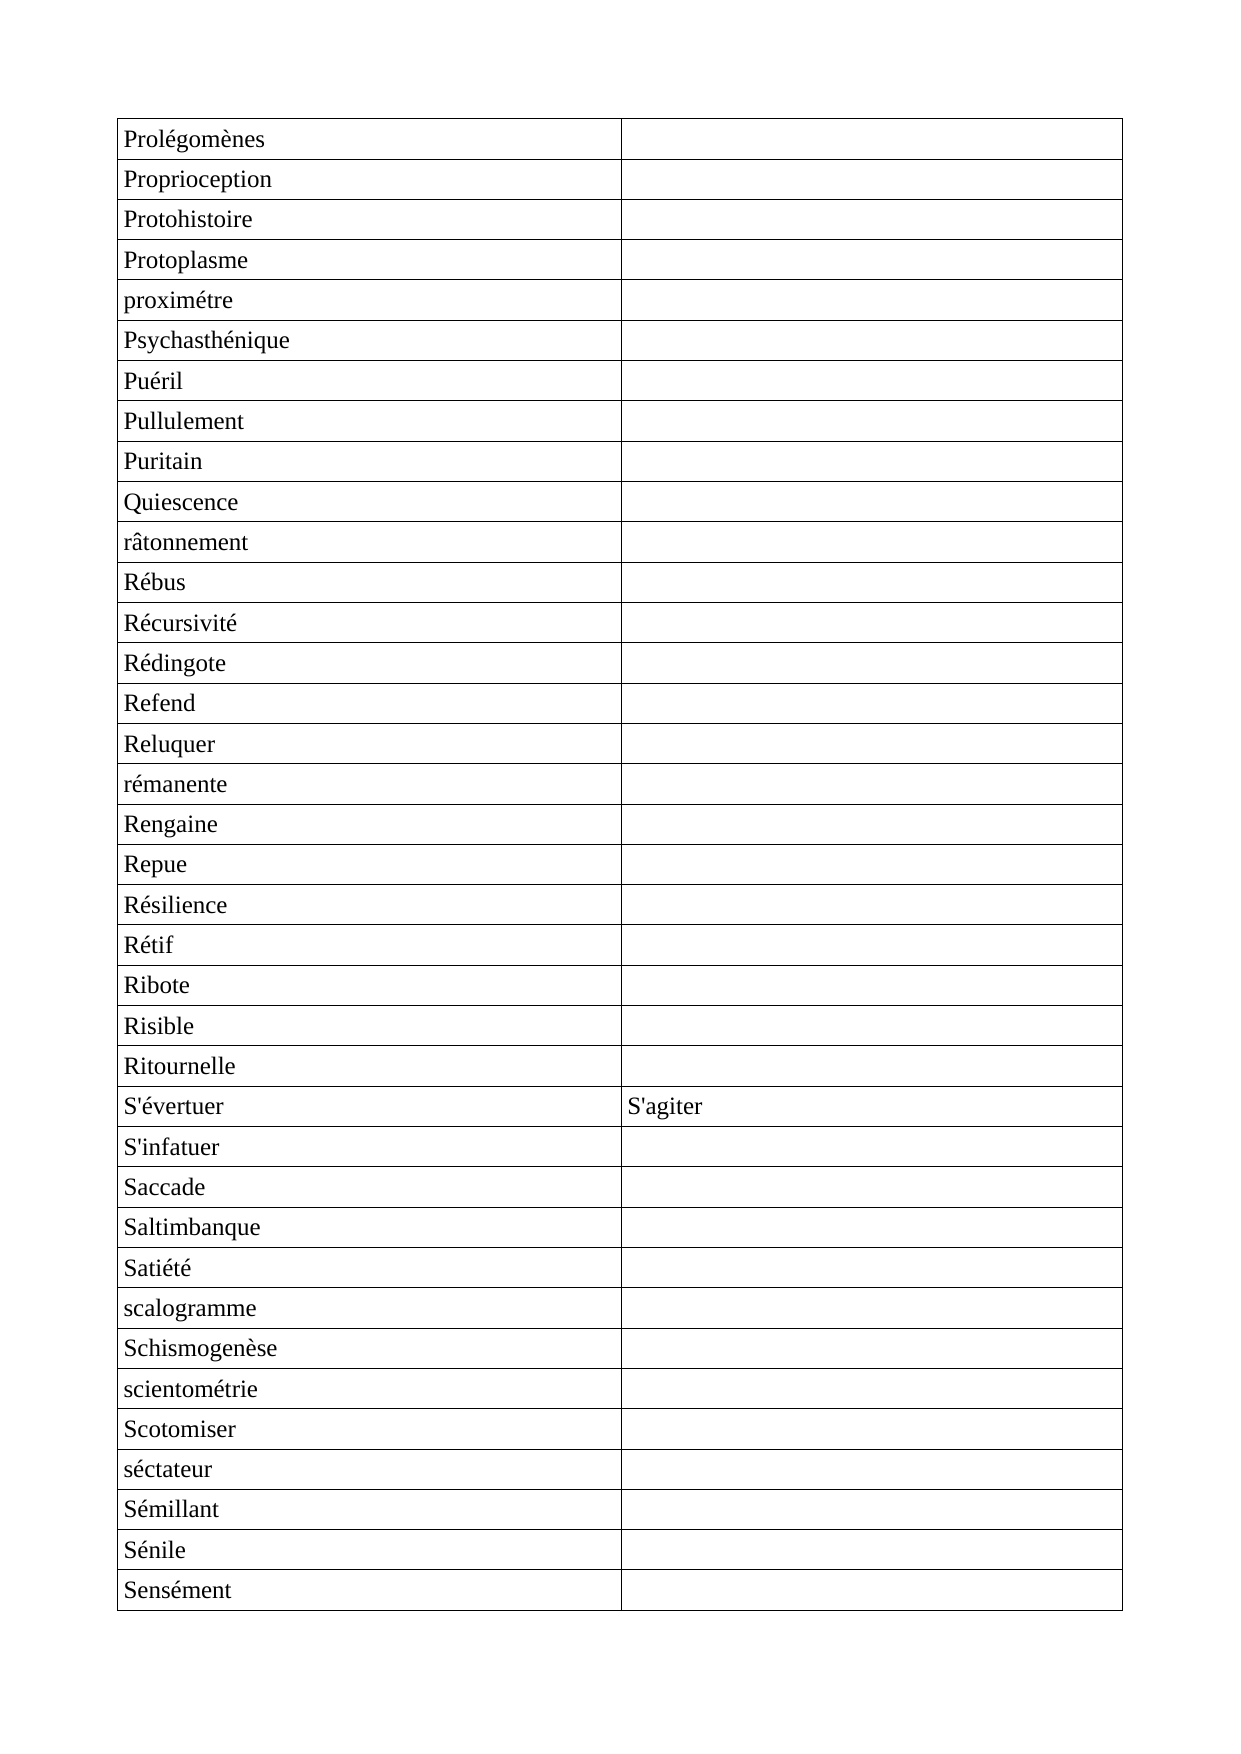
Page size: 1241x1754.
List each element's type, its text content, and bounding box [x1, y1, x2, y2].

table_cell [622, 684, 1122, 723]
table_cell Reluquer [118, 724, 621, 763]
table_cell proximétre [118, 280, 621, 320]
table_cell scalogramme [118, 1288, 621, 1327]
table_cell Récursivité [118, 603, 621, 642]
table_cell [622, 1046, 1122, 1086]
table_cell [622, 1530, 1122, 1569]
table_cell Pullulement [118, 401, 621, 441]
table_cell Prolégomènes [118, 119, 621, 158]
table_cell Sémillant [118, 1490, 621, 1529]
table_cell Saltimbanque [118, 1208, 621, 1247]
table_cell Repue [118, 845, 621, 884]
table_cell [622, 764, 1122, 803]
table_cell [622, 240, 1122, 279]
table_cell [622, 361, 1122, 400]
table_cell Puritain [118, 442, 621, 481]
table_cell [622, 1409, 1122, 1448]
table_cell [622, 563, 1122, 602]
table_cell [622, 1167, 1122, 1207]
table_cell [622, 1570, 1122, 1610]
table_cell râtonnement [118, 522, 621, 562]
table_cell Schismogenèse [118, 1329, 621, 1368]
table_cell [622, 1208, 1122, 1247]
table_cell Résilience [118, 885, 621, 924]
table_cell [622, 1369, 1122, 1408]
table_cell séctateur [118, 1450, 621, 1489]
table_cell [622, 603, 1122, 642]
table_cell [622, 1288, 1122, 1327]
table_cell S'infatuer [118, 1127, 621, 1166]
table_cell Sensément [118, 1570, 621, 1610]
table_cell [622, 643, 1122, 682]
table_cell Satiété [118, 1248, 621, 1287]
table_cell [622, 1006, 1122, 1045]
table_cell [622, 401, 1122, 441]
table_cell [622, 1248, 1122, 1287]
table_cell Refend [118, 684, 621, 723]
table_cell Puéril [118, 361, 621, 400]
table_cell [622, 966, 1122, 1005]
table_cell Saccade [118, 1167, 621, 1207]
table_cell Rengaine [118, 805, 621, 844]
table_cell [622, 482, 1122, 521]
table_cell [622, 1127, 1122, 1166]
table_cell [622, 442, 1122, 481]
table_cell [622, 1329, 1122, 1368]
table_cell [622, 845, 1122, 884]
table_cell [622, 925, 1122, 965]
table_cell [622, 885, 1122, 924]
table_cell Risible [118, 1006, 621, 1045]
table_cell Rédingote [118, 643, 621, 682]
table_cell [622, 1490, 1122, 1529]
table_cell S'évertuer [118, 1087, 621, 1126]
table_cell [622, 119, 1122, 158]
table_cell Ribote [118, 966, 621, 1005]
table_cell Scotomiser [118, 1409, 621, 1448]
table_cell Protohistoire [118, 200, 621, 239]
table_cell [622, 280, 1122, 320]
table_cell Sénile [118, 1530, 621, 1569]
table_cell S'agiter [622, 1087, 1122, 1126]
table_cell Psychasthénique [118, 321, 621, 360]
table_cell Rébus [118, 563, 621, 602]
table_cell [622, 724, 1122, 763]
table_cell [622, 1450, 1122, 1489]
table_cell [622, 160, 1122, 199]
table_cell scientométrie [118, 1369, 621, 1408]
table_cell Rétif [118, 925, 621, 965]
table_cell [622, 522, 1122, 562]
table_cell [622, 200, 1122, 239]
table_cell [622, 321, 1122, 360]
table_cell Protoplasme [118, 240, 621, 279]
table_cell Proprioception [118, 160, 621, 199]
table_cell Quiescence [118, 482, 621, 521]
table_cell rémanente [118, 764, 621, 803]
table_cell [622, 805, 1122, 844]
table_cell Ritournelle [118, 1046, 621, 1086]
